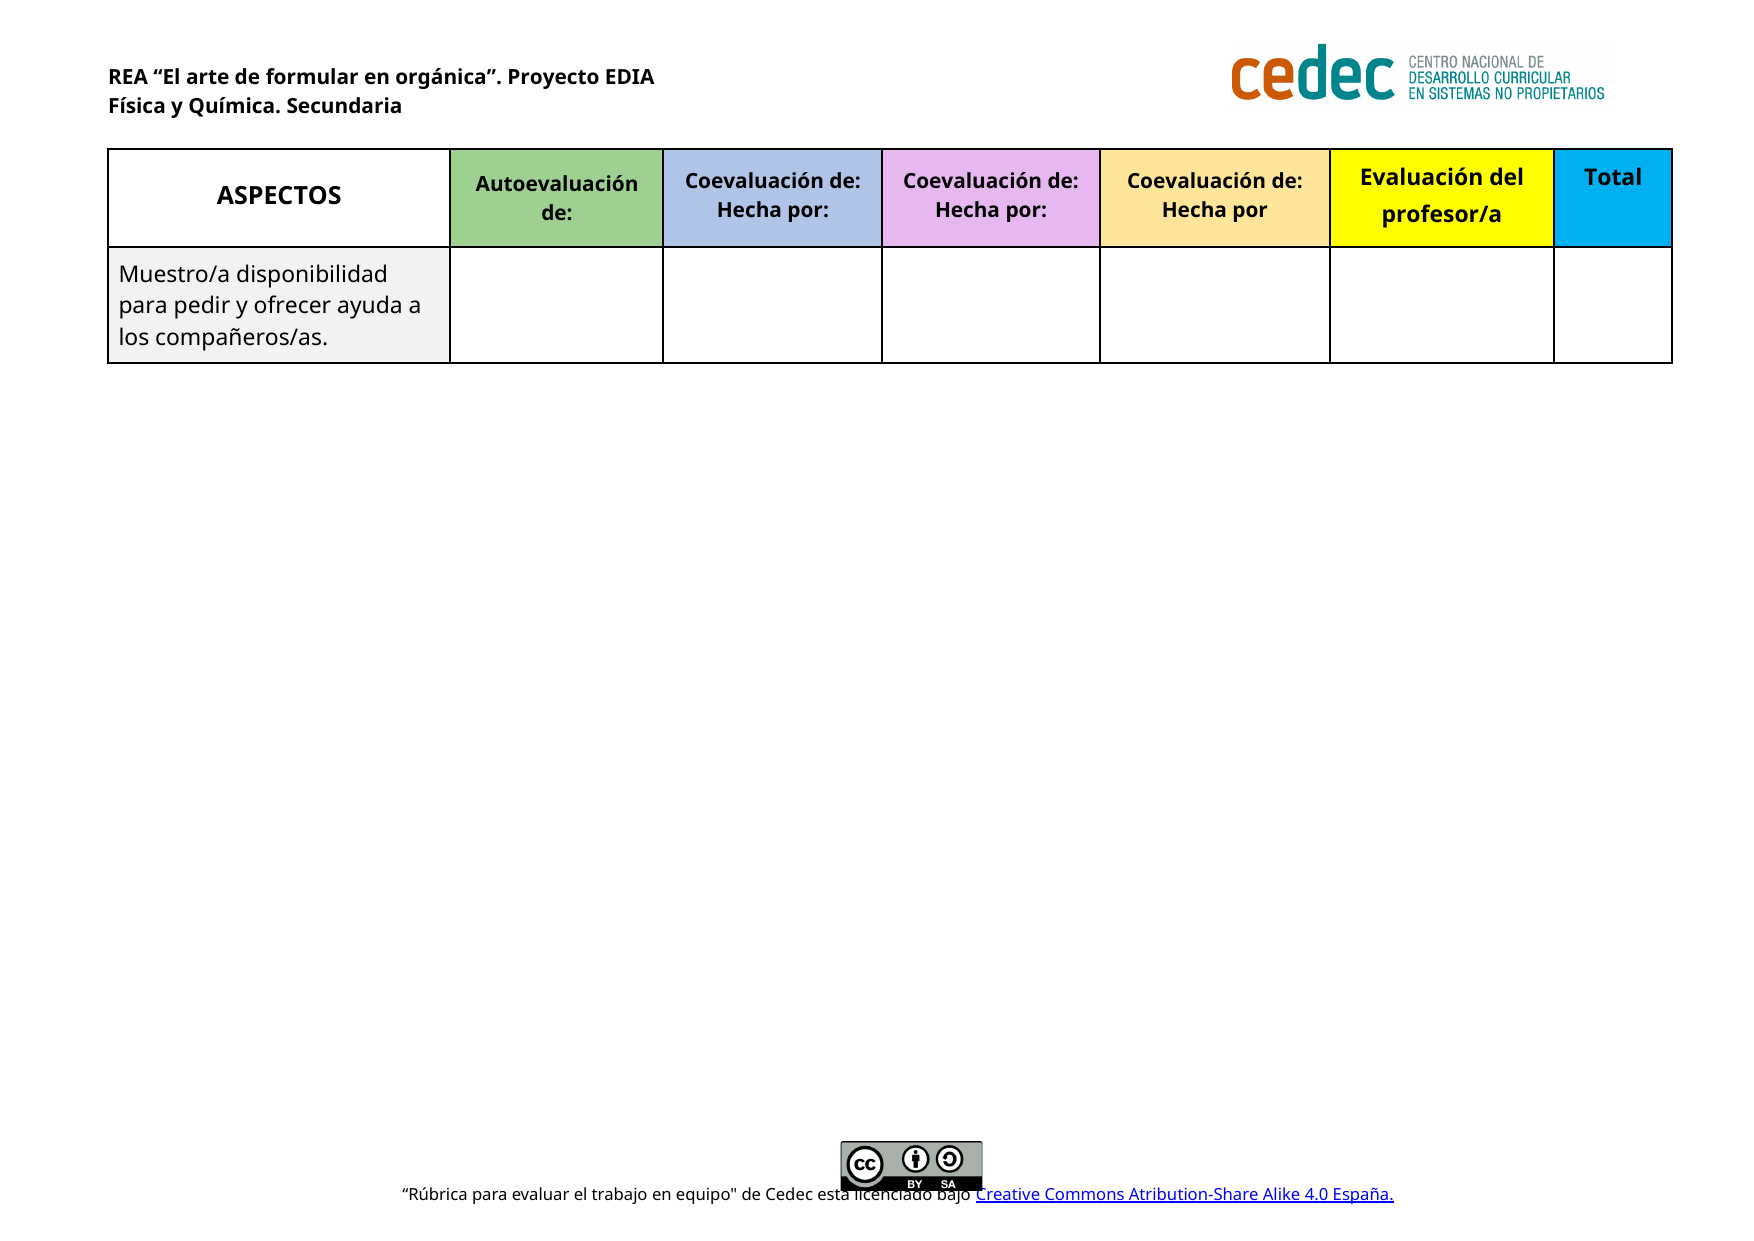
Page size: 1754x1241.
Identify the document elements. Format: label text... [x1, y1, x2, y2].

table_cell [1555, 248, 1671, 362]
table_header Autoevaluación de: [451, 150, 662, 246]
table_cell [664, 248, 881, 362]
table_cell [1331, 248, 1553, 362]
table_cell [1101, 248, 1329, 362]
table_cell [451, 248, 662, 362]
table_header Coevaluación de: Hecha por: [883, 150, 1099, 246]
picture [1229, 41, 1613, 110]
table_header Coevaluación de: Hecha por: [664, 150, 881, 246]
table_header ASPECTOS [109, 150, 449, 246]
picture [840, 1141, 983, 1191]
table_cell [883, 248, 1099, 362]
table_cell Muestro/a disponibilidad para pedir y ofrecer ayuda a los compañeros/as. [109, 248, 449, 362]
table_header Evaluación del profesor/a [1331, 150, 1553, 246]
table_header Total [1555, 150, 1671, 246]
table_header Coevaluación de: Hecha por [1101, 150, 1329, 246]
